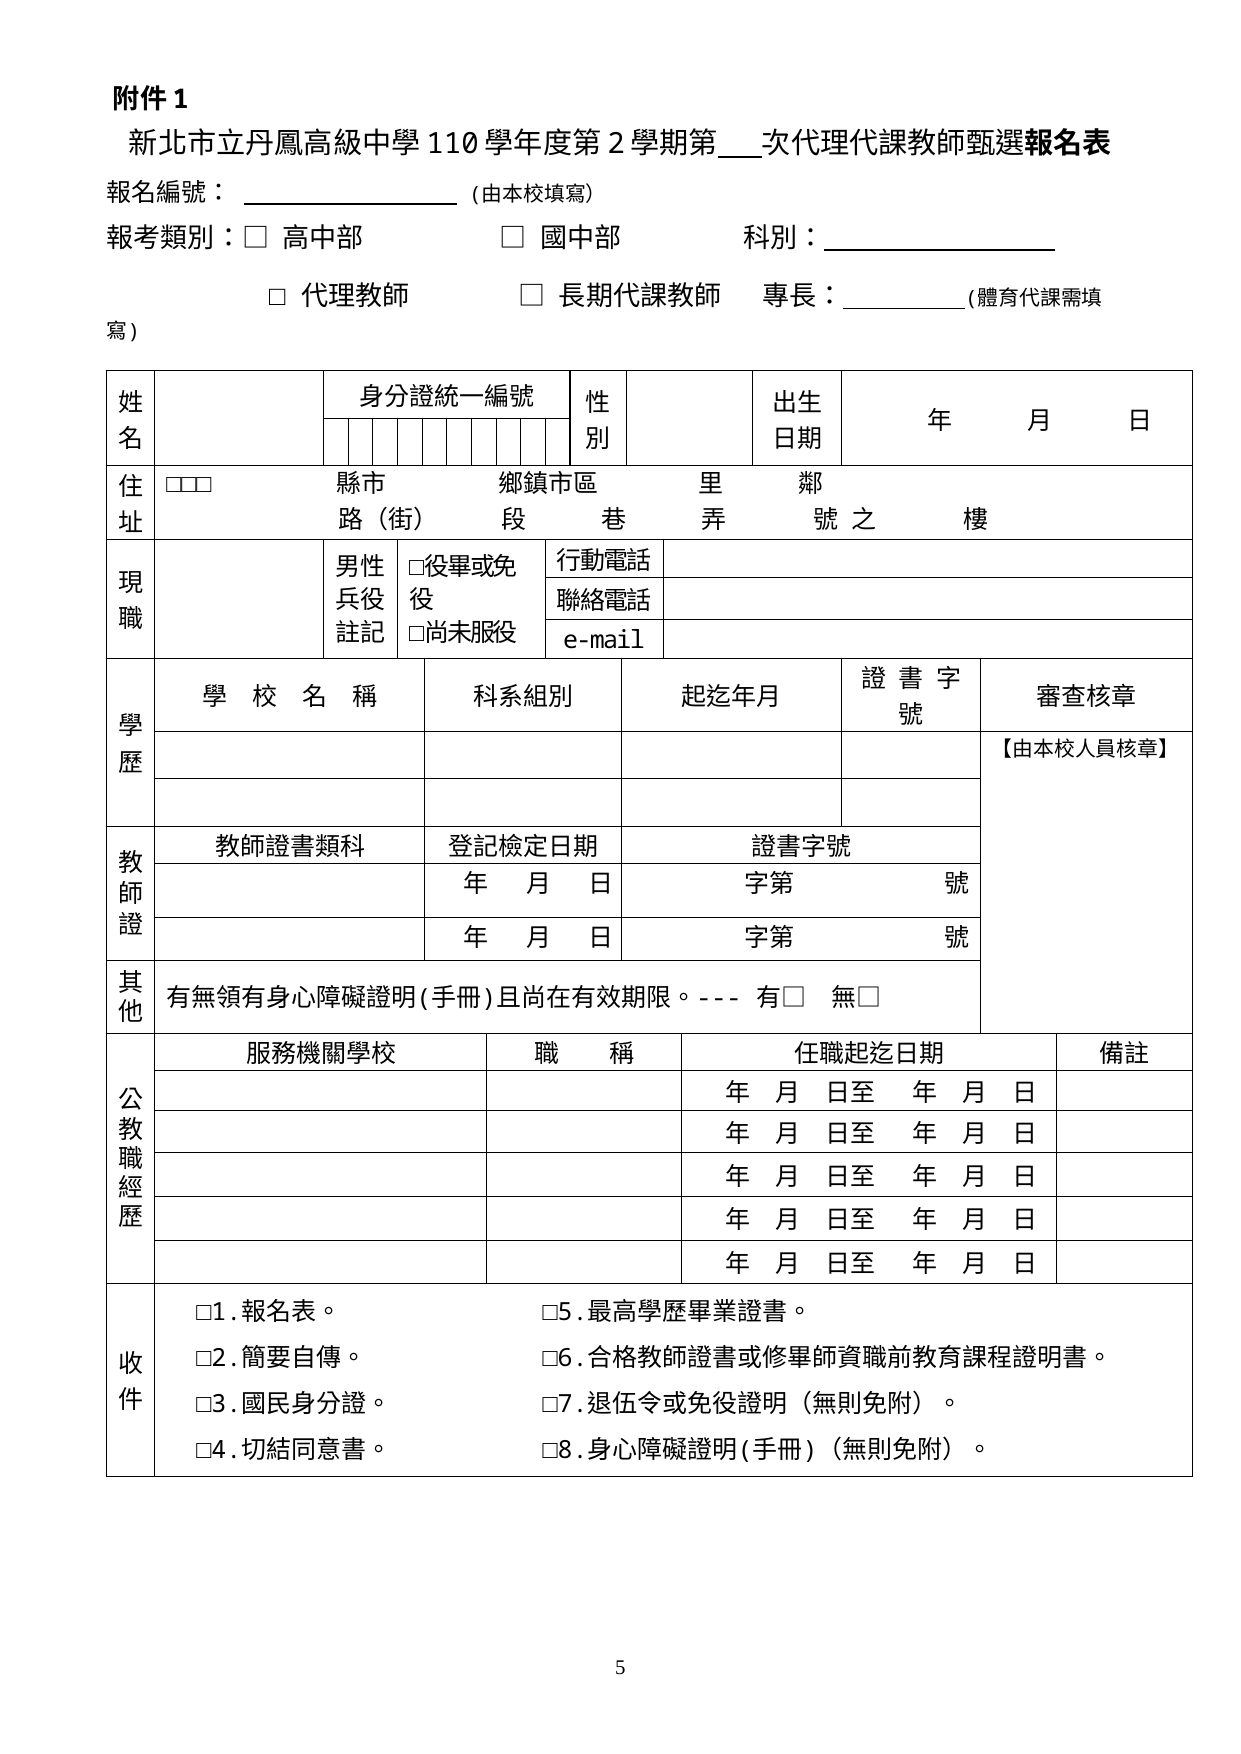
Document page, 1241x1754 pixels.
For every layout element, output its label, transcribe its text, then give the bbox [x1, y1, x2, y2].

table_cell 字第 號 [622, 864, 980, 917]
table_cell [546, 419, 569, 465]
table_cell [155, 1241, 486, 1283]
table_cell [664, 578, 1192, 619]
table_cell □□□ 縣市 鄉鎮市區 里 鄰 路（街） 段 巷 弄 號 之 樓 [155, 466, 1192, 538]
table_cell 行動電話 [546, 540, 663, 577]
table_cell 學 歷 [107, 659, 154, 826]
table_cell 證書字號 [622, 827, 980, 863]
table_cell 教師證書類科 [155, 827, 424, 863]
table_cell 登記檢定日期 [425, 827, 621, 863]
table_cell 男性兵役註記 [324, 540, 397, 657]
table_cell 其他 [107, 961, 154, 1033]
table_header 身分證統一編號 [324, 371, 569, 418]
table_cell [447, 419, 471, 465]
text □ 代理教師 □ 長期代課教師 專長： (體育代課需填寫) [106, 279, 1134, 345]
table_cell 現職 [107, 540, 154, 657]
table_cell [487, 1111, 681, 1152]
table_cell [155, 540, 323, 657]
table_cell [487, 1153, 681, 1196]
table_cell [1057, 1153, 1192, 1196]
table_cell 收件 [107, 1284, 154, 1476]
table_header 出生日期 [753, 371, 841, 465]
table_cell [487, 1071, 681, 1109]
table_cell [487, 1241, 681, 1283]
text 報名編號： (由本校填寫） [106, 174, 1134, 208]
table_cell 年 月 日 [425, 918, 621, 960]
table_cell [521, 419, 545, 465]
table_cell 字第 號 [622, 918, 980, 960]
table_cell [622, 732, 841, 778]
table_cell [487, 1197, 681, 1240]
table_cell [472, 419, 496, 465]
table_cell [842, 732, 980, 778]
table_header [155, 371, 323, 465]
text 報考類別：□ 高中部 □ 國中部 科別： [106, 220, 1134, 254]
table_cell [425, 779, 621, 826]
table_cell [155, 918, 424, 960]
table_cell 聯絡電話 [546, 578, 663, 619]
text 附件1 [106, 80, 1134, 115]
table_header 性別 [571, 371, 626, 465]
table_cell [664, 620, 1192, 657]
table_cell [1057, 1111, 1192, 1152]
table_cell [155, 1197, 486, 1240]
table_cell [155, 864, 424, 917]
table_cell □1.報名表。 □2.簡要自傳。 □3.國民身分證。 □4.切結同意書。 [155, 1284, 531, 1476]
table_cell [664, 540, 1192, 577]
table_cell 年 月 日至 年 月 日 [682, 1111, 1056, 1152]
table_cell [373, 419, 397, 465]
table_cell [497, 419, 520, 465]
table_cell [155, 732, 424, 778]
text 新北市立丹鳳高級中學110學年度第2學期第 次代理代課教師甄選報名表 [106, 120, 1134, 162]
table_header 年 月 日 [842, 371, 1192, 465]
table_cell 審查核章 [981, 659, 1192, 731]
table_cell 學 校 名 稱 [155, 659, 424, 731]
table_cell 科系組別 [425, 659, 621, 731]
table_cell 備註 [1057, 1034, 1192, 1070]
table_cell 證 書 字 號 [842, 659, 980, 731]
table_cell 年 月 日至 年 月 日 [682, 1153, 1056, 1196]
table_cell 職 稱 [487, 1034, 681, 1070]
table_cell □役畢或免役 □尚未服役 [398, 540, 545, 657]
table_header [627, 371, 752, 465]
table_cell 年 月 日至 年 月 日 [682, 1071, 1056, 1109]
table_cell [842, 779, 980, 826]
table_cell e-mail [546, 620, 663, 657]
table_cell [349, 419, 372, 465]
table_cell [622, 779, 841, 826]
table_cell 任職起迄日期 [682, 1034, 1056, 1070]
table_header 姓名 [107, 371, 154, 465]
table_cell 【由本校人員核章】 [981, 732, 1192, 1033]
table_cell 起迄年月 [622, 659, 841, 731]
table_cell [1057, 1071, 1192, 1109]
table_cell 住址 [107, 466, 154, 538]
table_cell 年 月 日 [425, 864, 621, 917]
table_cell [1057, 1241, 1192, 1283]
table_cell [155, 779, 424, 826]
table_cell [423, 419, 446, 465]
table_cell [425, 732, 621, 778]
table_cell 年 月 日至 年 月 日 [682, 1197, 1056, 1240]
table_cell [155, 1153, 486, 1196]
table_cell 服務機關學校 [155, 1034, 486, 1070]
table_cell [324, 419, 348, 465]
table_cell 年 月 日至 年 月 日 [682, 1241, 1056, 1283]
table_cell [155, 1071, 486, 1109]
table_cell [398, 419, 422, 465]
table_cell [1057, 1197, 1192, 1240]
table_cell [155, 1111, 486, 1152]
table_cell 公教職經歷 [107, 1034, 154, 1283]
table_cell □5.最高學歷畢業證書。 □6.合格教師證書或修畢師資職前教育課程證明書。 □7.退伍令或免役證明（無則免附）。 □8.身心障礙證明(手冊)（無則免附）。 [531, 1284, 1192, 1476]
table_cell 有無領有身心障礙證明(手冊)且尚在有效期限。--- 有□ 無□ [155, 961, 980, 1033]
table_cell 教師 證 [107, 827, 154, 960]
